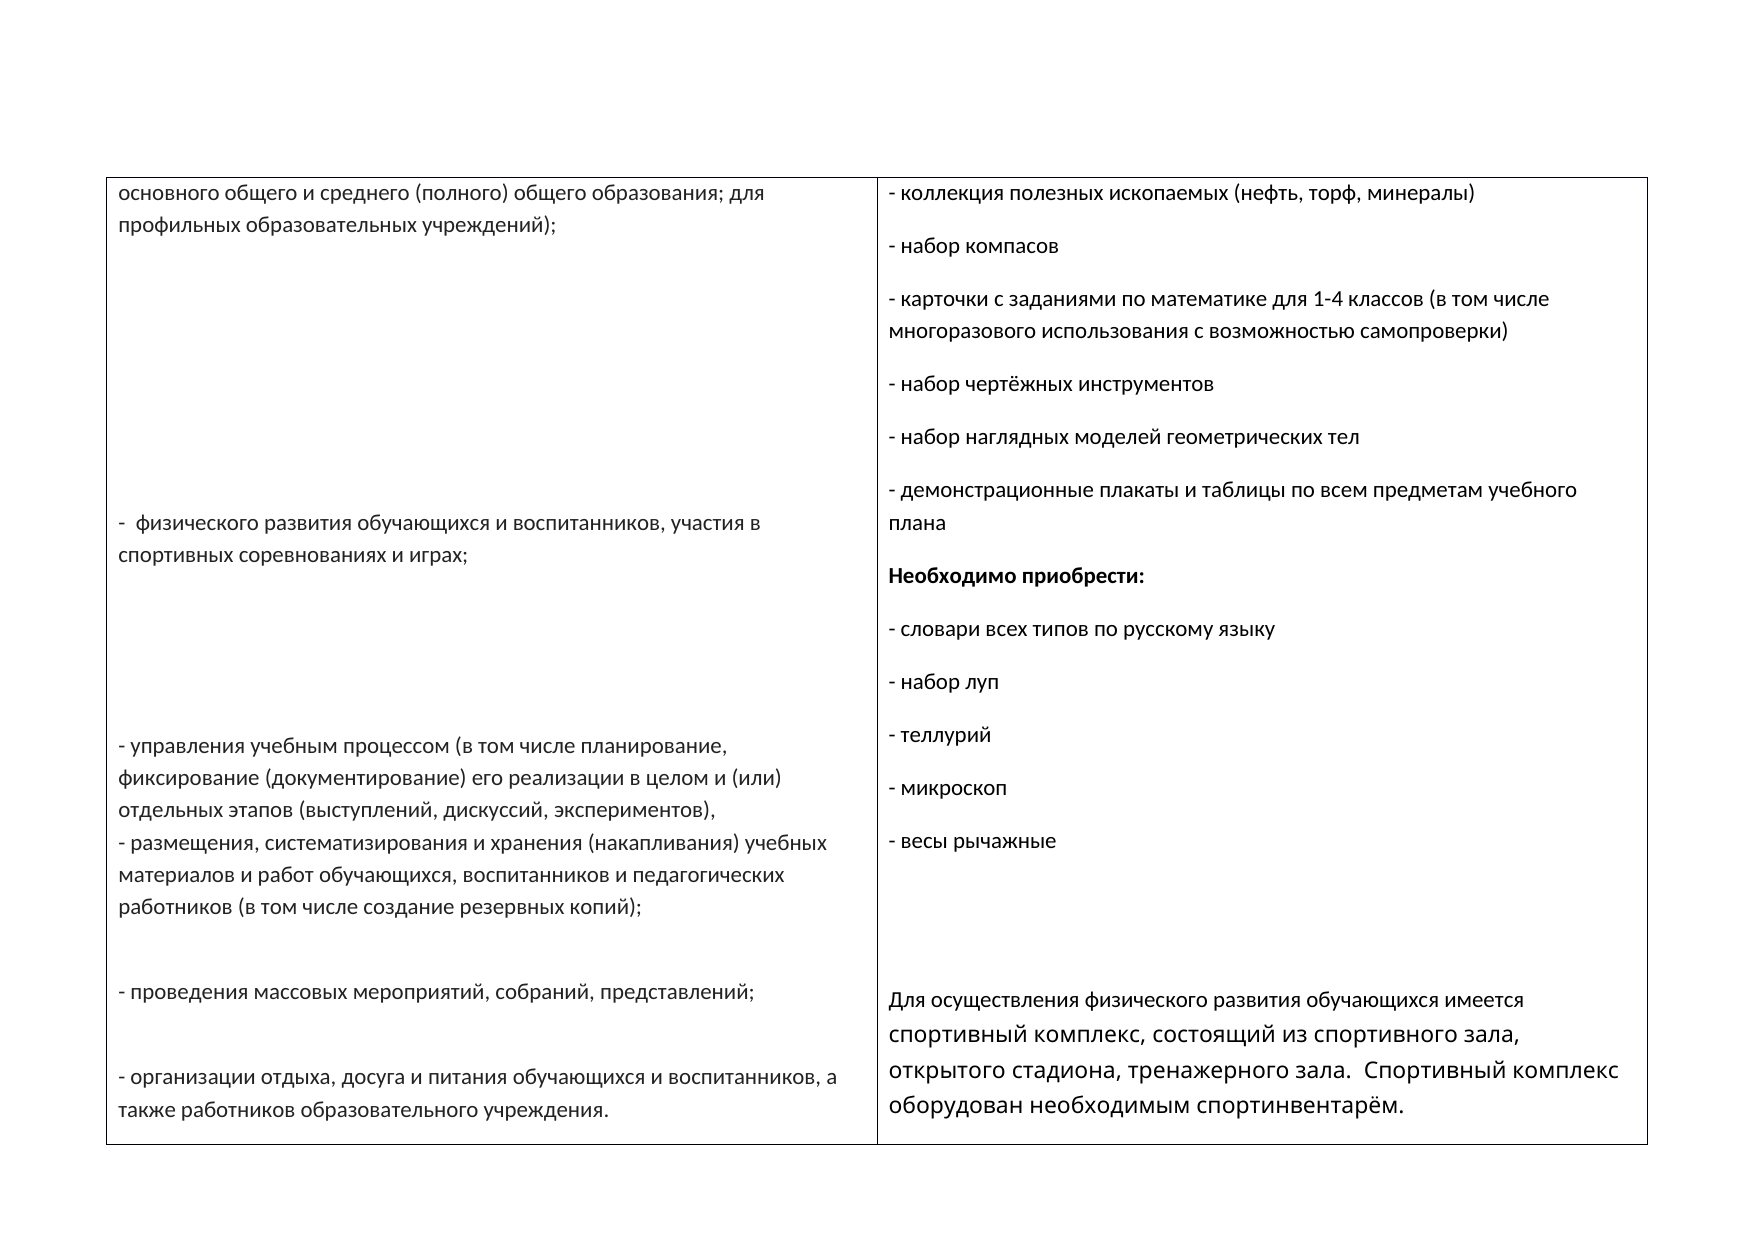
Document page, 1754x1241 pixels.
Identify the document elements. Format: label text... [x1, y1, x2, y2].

table_cell основного общего и среднего (полного) общего образования; для профильных образовательных учреждений); - физического развития обучающихся и воспитанников, участия в спортивных соревнованиях и играх; - управления учебным процессом (в том числе планирование, фиксирование (документирование) его реализации в целом и (или) отдельных этапов (выступлений, дискуссий, экспериментов), - размещения, систематизирования и хранения (накапливания) учебных материалов и работ обучающихся, воспитанников и педагогических работников (в том числе создание резервных копий); - проведения массовых мероприятий, собраний, представлений; - организации отдыха, досуга и питания обучающихся и воспитанников, а также работников образовательного учреждения. [107, 178, 877, 1143]
table_cell - коллекция полезных ископаемых (нефть, торф, минералы) - набор компасов - карточки с заданиями по математике для 1-4 классов (в том числе многоразового использования с возможностью самопроверки) - набор чертёжных инструментов - набор наглядных моделей геометрических тел - демонстрационные плакаты и таблицы по всем предметам учебного плана Необходимо приобрести: - словари всех типов по русскому языку - набор луп - теллурий - микроскоп - весы рычажные Для осуществления физического развития обучающихся имеется спортивный комплекс, состоящий из спортивного зала, открытого стадиона, тренажерного зала. Спортивный комплекс оборудован необходимым спортинвентарём. [878, 178, 1647, 1143]
